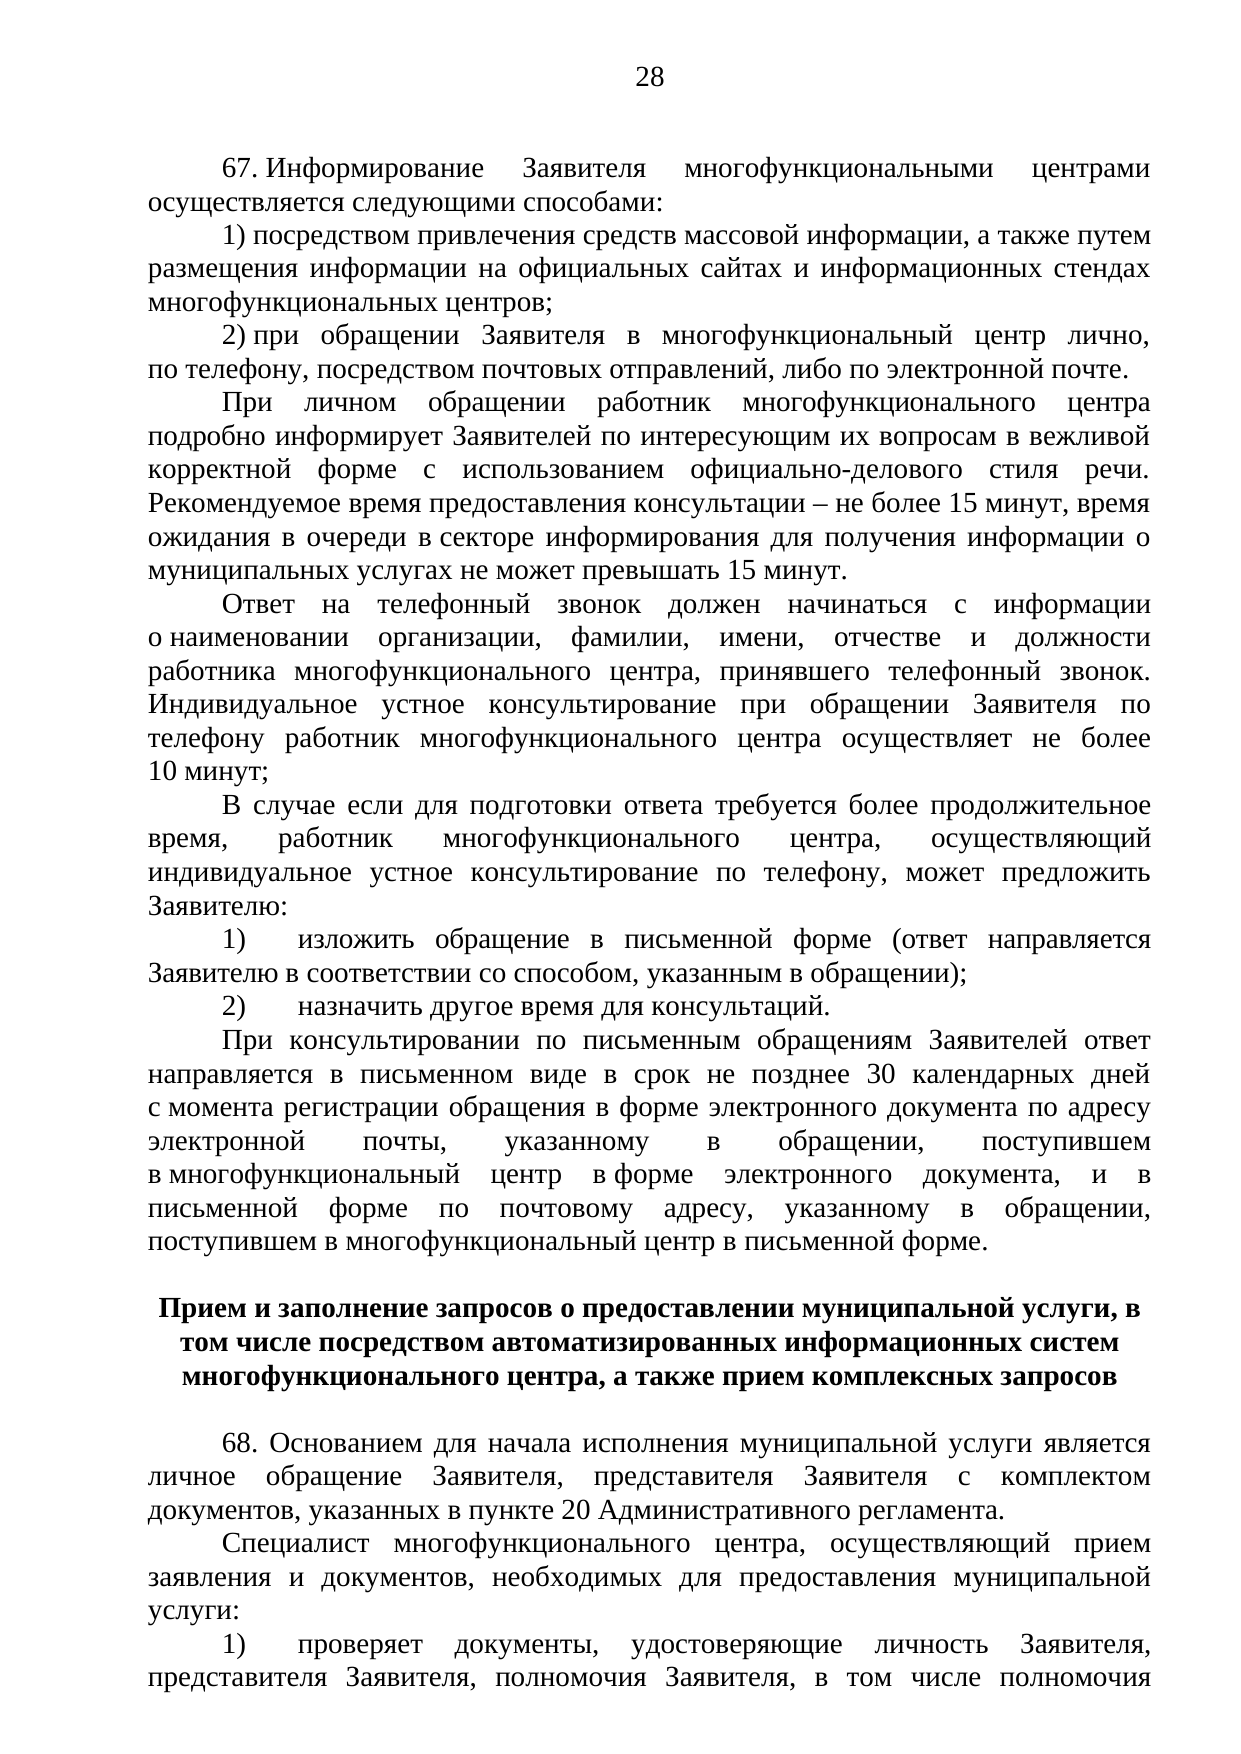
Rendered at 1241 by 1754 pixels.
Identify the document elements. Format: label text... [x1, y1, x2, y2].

text Ответ на телефонный звонок должен начинаться с информации о наименовании организации, фамилии, имени, отчестве и должности работника многофункционального центра, принявшего телефонный звонок. Индивидуальное устное консультирование при обращении Заявителя по телефону работник многофункционального центра осуществляет не более 10 минут; [148, 586, 1152, 787]
text 2) при обращении Заявителя в многофункциональный центр лично, по телефону, посредством почтовых отправлений, либо по электронной почте. [148, 318, 1151, 385]
text При личном обращении работник многофункционального центра подробно информирует Заявителей по интересующим их вопросам в вежливой корректной форме с использованием официально-делового стиля речи. Рекомендуемое время предоставления консультации – не более 15 минут, время ожидания в очереди в секторе информирования для получения информации о муниципальных услугах не может превышать 15 минут. [148, 385, 1151, 586]
list изложить обращение в письменной форме (ответ направляется Заявителю в соответствии со способом, указанным в обращении); [148, 922, 1151, 989]
text 1) посредством привлечения средств массовой информации, а также путем размещения информации на официальных сайтах и информационных стендах многофункциональных центров; [148, 217, 1151, 318]
list проверяет документы, удостоверяющие личность Заявителя, представителя Заявителя, полномочия Заявителя, в том числе полномочия [148, 1626, 1152, 1693]
text 67. Информирование Заявителя многофункциональными центрами осуществляется следующими способами: [148, 150, 1151, 217]
text Специалист многофункционального центра, осуществляющий прием заявления и документов, необходимых для предоставления муниципальной услуги: [148, 1525, 1152, 1626]
text В случае если для подготовки ответа требуется более продолжительное время, работник многофункционального центра, осуществляющий индивидуальное устное консультирование по телефону, может предложить Заявителю: [148, 787, 1152, 922]
text При консультировании по письменным обращениям Заявителей ответ направляется в письменном виде в срок не позднее 30 календарных дней с момента регистрации обращения в форме электронного документа по адресу электронной почты, указанному в обращении, поступившем в многофункциональный центр в форме электронного документа, и в письменной форме по почтовому адресу, указанному в обращении, поступившем в многофункциональный центр в письменной форме. [148, 1022, 1152, 1257]
text Прием и заполнение запросов о предоставлении муниципальной услуги, в том числе посредством автоматизированных информационных систем многофункционального центра, а также прием комплексных запросов [148, 1291, 1152, 1391]
list назначить другое время для консультаций. [148, 989, 1152, 1022]
text 68. Основанием для начала исполнения муниципальной услуги является личное обращение Заявителя, представителя Заявителя с комплектом документов, указанных в пункте 20 Административного регламента. [148, 1425, 1152, 1525]
